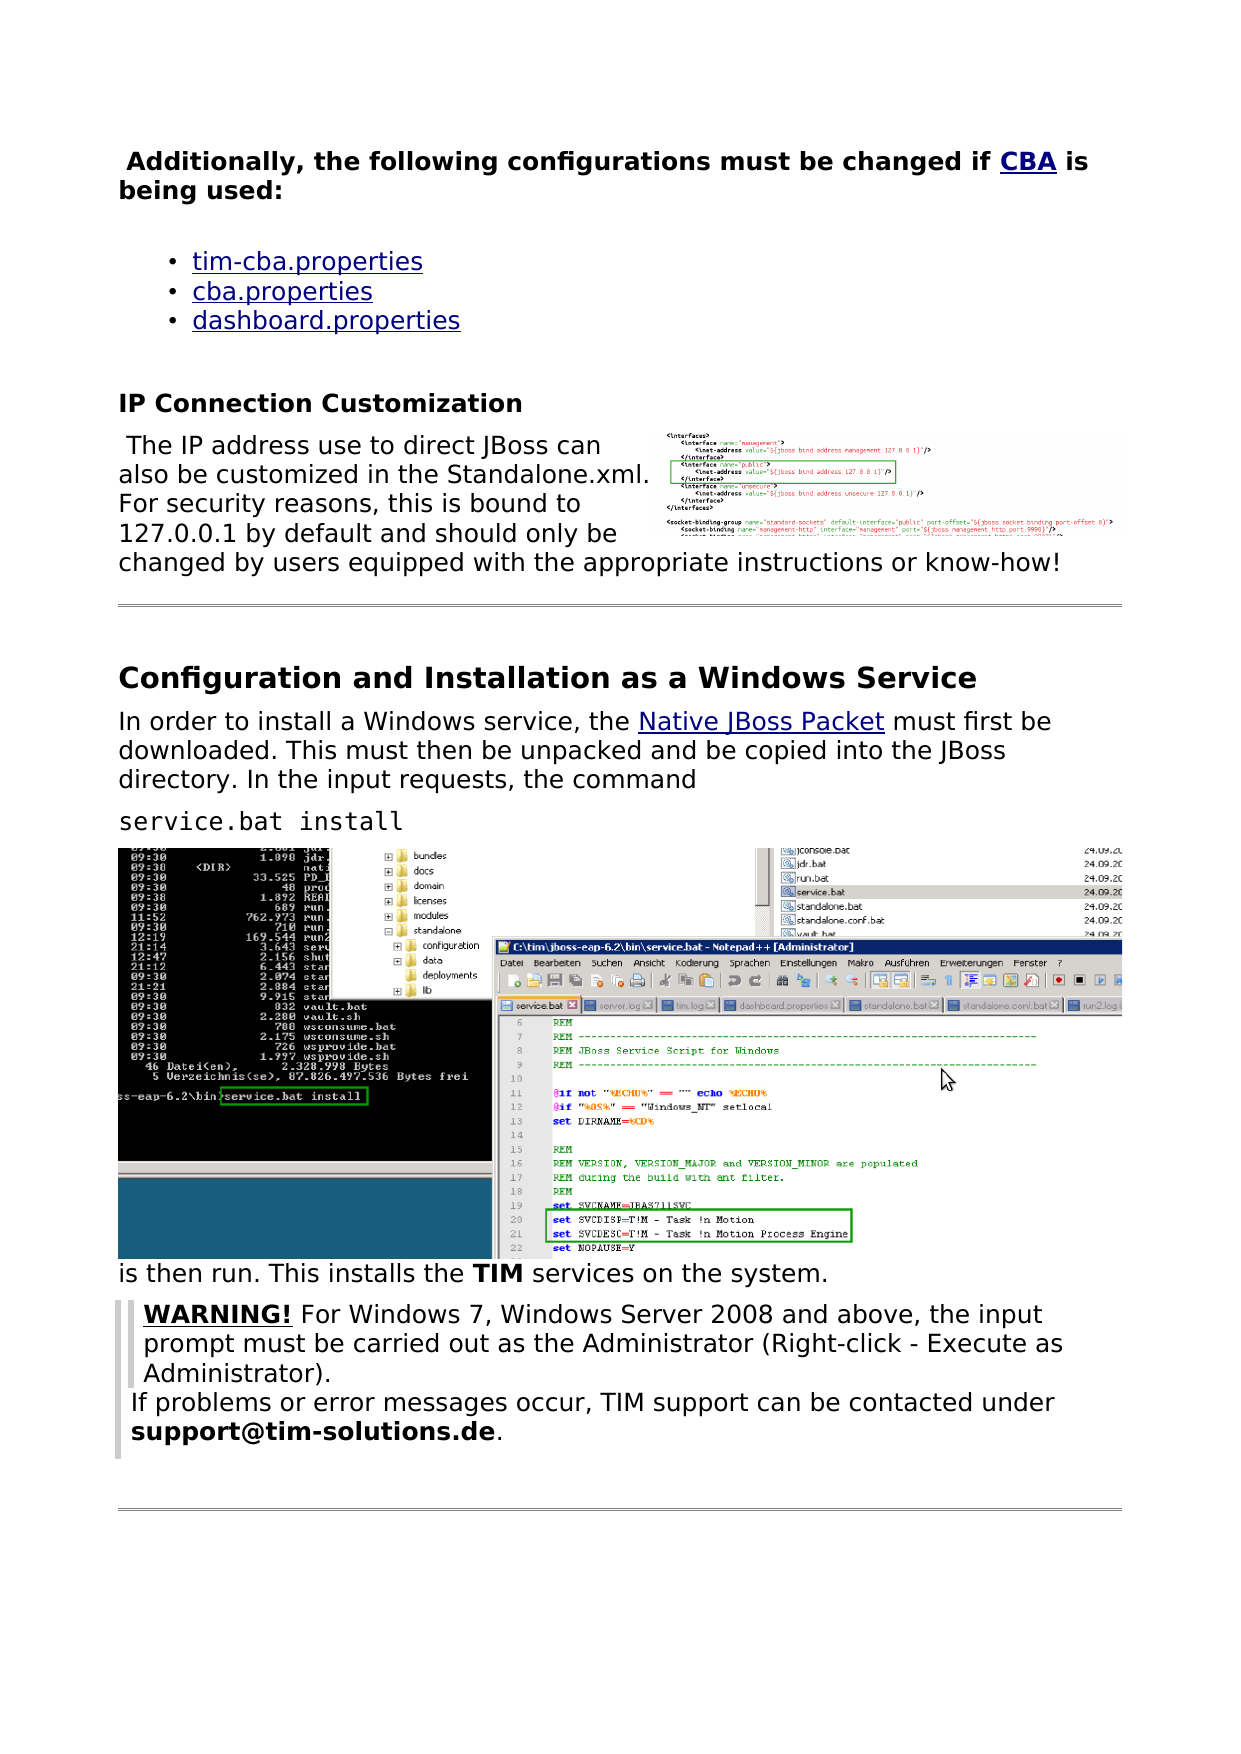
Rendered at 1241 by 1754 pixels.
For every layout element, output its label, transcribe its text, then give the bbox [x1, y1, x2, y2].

text Additionally, the following configurations must be changed if CBA is being used: [118, 118, 1122, 206]
picture [653, 431, 1123, 536]
text is then run. This installs the TIM services on the system. [118, 1259, 1122, 1288]
text service.bat install [118, 807, 1122, 837]
subtitle Configuration and Installation as a Windows Service [118, 661, 1122, 695]
table_header WARNING! For Windows 7, Windows Server 2008 and above, the input prompt must be carried out as the Administrator (Right-click - Execute as Administrator). [134, 1300, 1109, 1388]
list cba.properties [177, 277, 1122, 306]
text The IP address use to direct JBoss can also be customized in the Standalone.xml. For security reasons, this is bound to 127.0.0.1 by default and should only be changed by users equipped with the appropriate instructions or know-how! [118, 431, 1122, 577]
text In order to install a Windows service, the Native JBoss Packet must first be downloaded. This must then be unpacked and be copied into the JBoss directory. In the input requests, the command [118, 707, 1122, 795]
subtitle IP Connection Customization [118, 389, 1122, 419]
list dashboard.properties [177, 306, 1122, 335]
list tim-cba.properties [177, 248, 1122, 277]
table_header If problems or error messages occur, TIM support can be contacted under support@tim-solutions.de. [121, 1300, 1122, 1459]
picture [118, 848, 1123, 1259]
